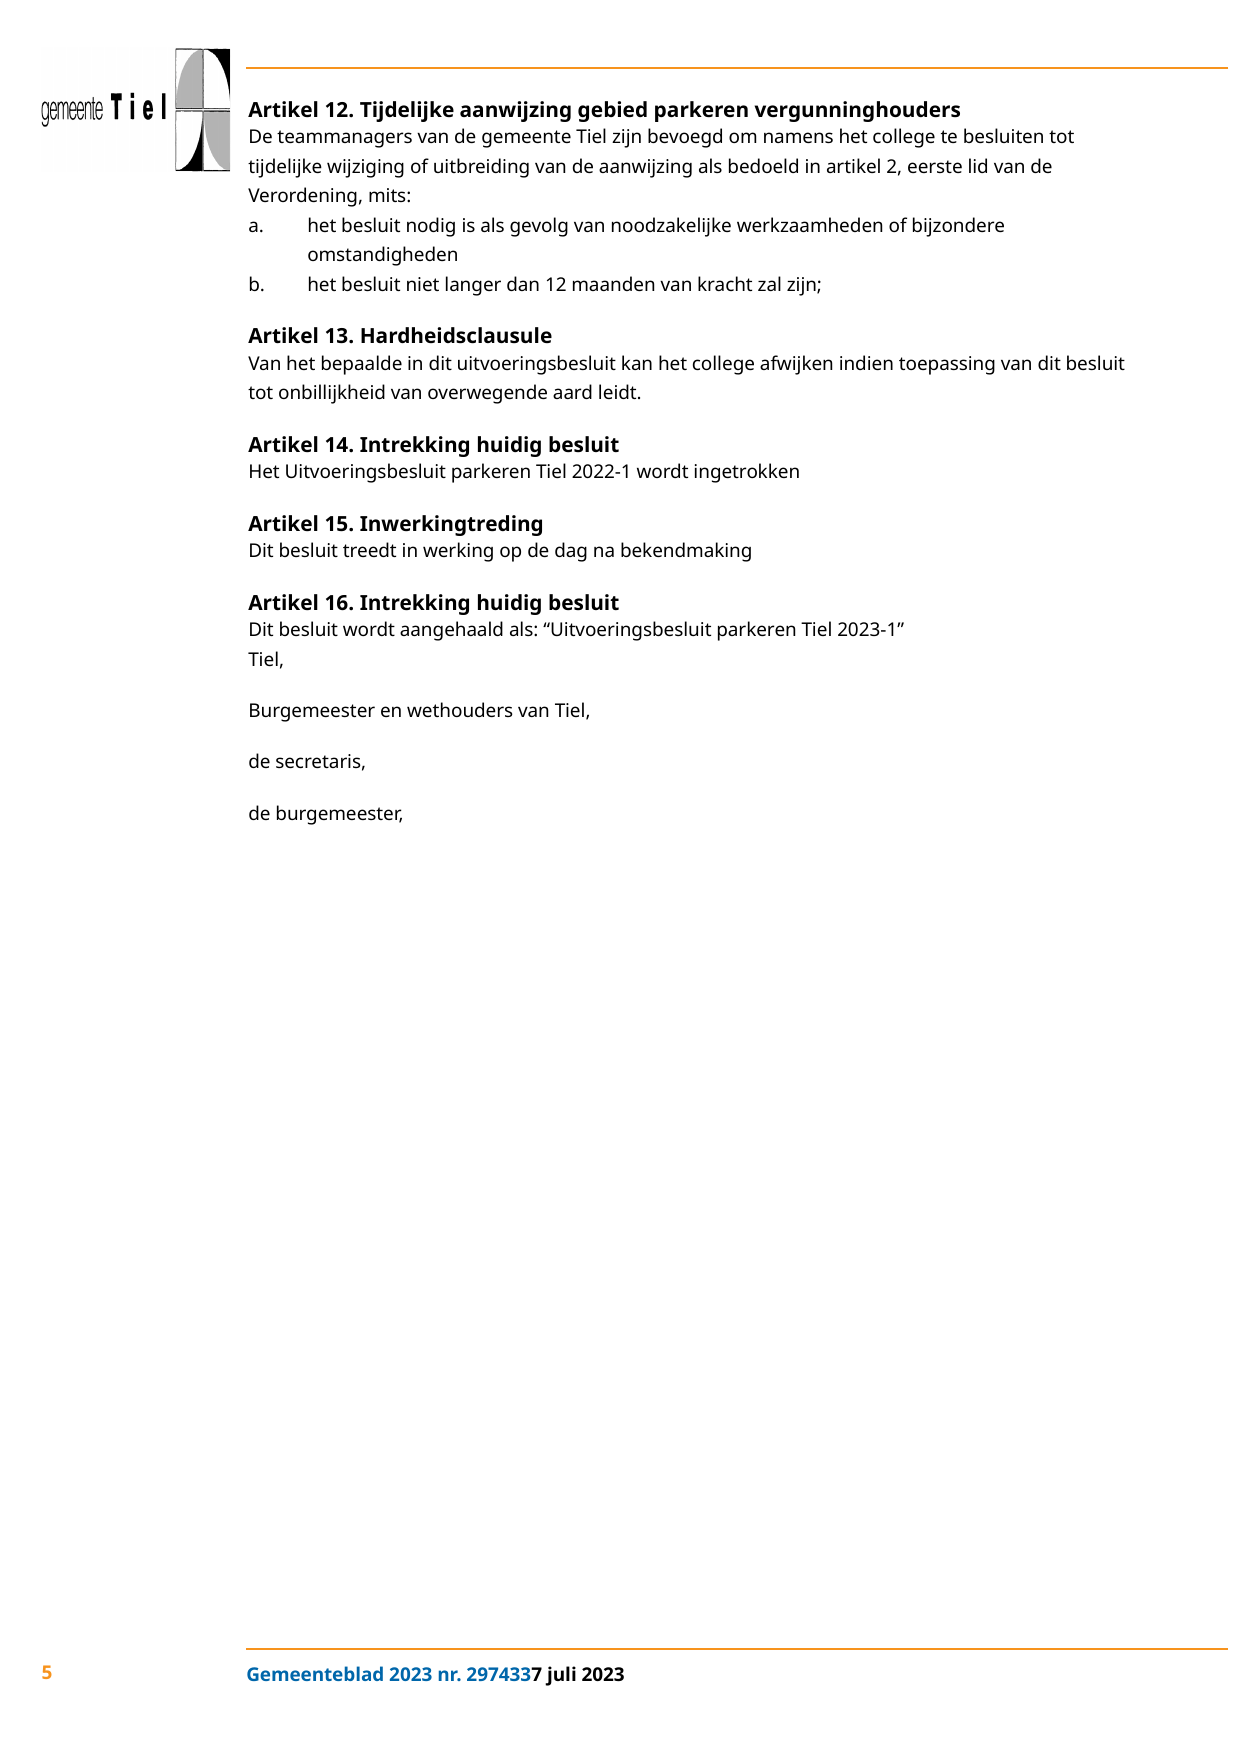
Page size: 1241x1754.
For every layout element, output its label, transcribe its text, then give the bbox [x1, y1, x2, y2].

text Artikel 13. Hardheidsclausule [248, 322, 1152, 350]
text de burgemeester, [248, 800, 1152, 826]
text Dit besluit wordt aangehaald als: “Uitvoeringsbesluit parkeren Tiel 2023-1” [248, 616, 1152, 642]
text Artikel 14. Intrekking huidig besluit [248, 430, 1152, 458]
text Van het bepaalde in dit uitvoeringsbesluit kan het college afwijken indien toepassing van dit besluit tot onbillijkheid van overwegende aard leidt. [248, 350, 1152, 405]
text Artikel 15. Inwerkingtreding [248, 509, 1152, 537]
text de secretaris, [248, 749, 1152, 774]
text Dit besluit treedt in werking op de dag na bekendmaking [248, 537, 1152, 563]
text De teammanagers van de gemeente Tiel zijn bevoegd om namens het college te besluiten tot tijdelijke wijziging of uitbreiding van de aanwijzing als bedoeld in artikel 2, eerste lid van de Verordening, mits: [248, 123, 1152, 208]
list het besluit niet langer dan 12 maanden van kracht zal zijn; [248, 271, 1152, 297]
picture [41, 47, 231, 172]
text Burgemeester en wethouders van Tiel, [248, 697, 1152, 723]
text Artikel 12. Tijdelijke aanwijzing gebied parkeren vergunninghouders [248, 95, 1152, 123]
list het besluit nodig is als gevolg van noodzakelijke werkzaamheden of bijzondere omstandigheden [248, 212, 1152, 267]
text Het Uitvoeringsbesluit parkeren Tiel 2022-1 wordt ingetrokken [248, 458, 1152, 484]
text Tiel, [248, 646, 1152, 671]
text Artikel 16. Intrekking huidig besluit [248, 588, 1152, 616]
